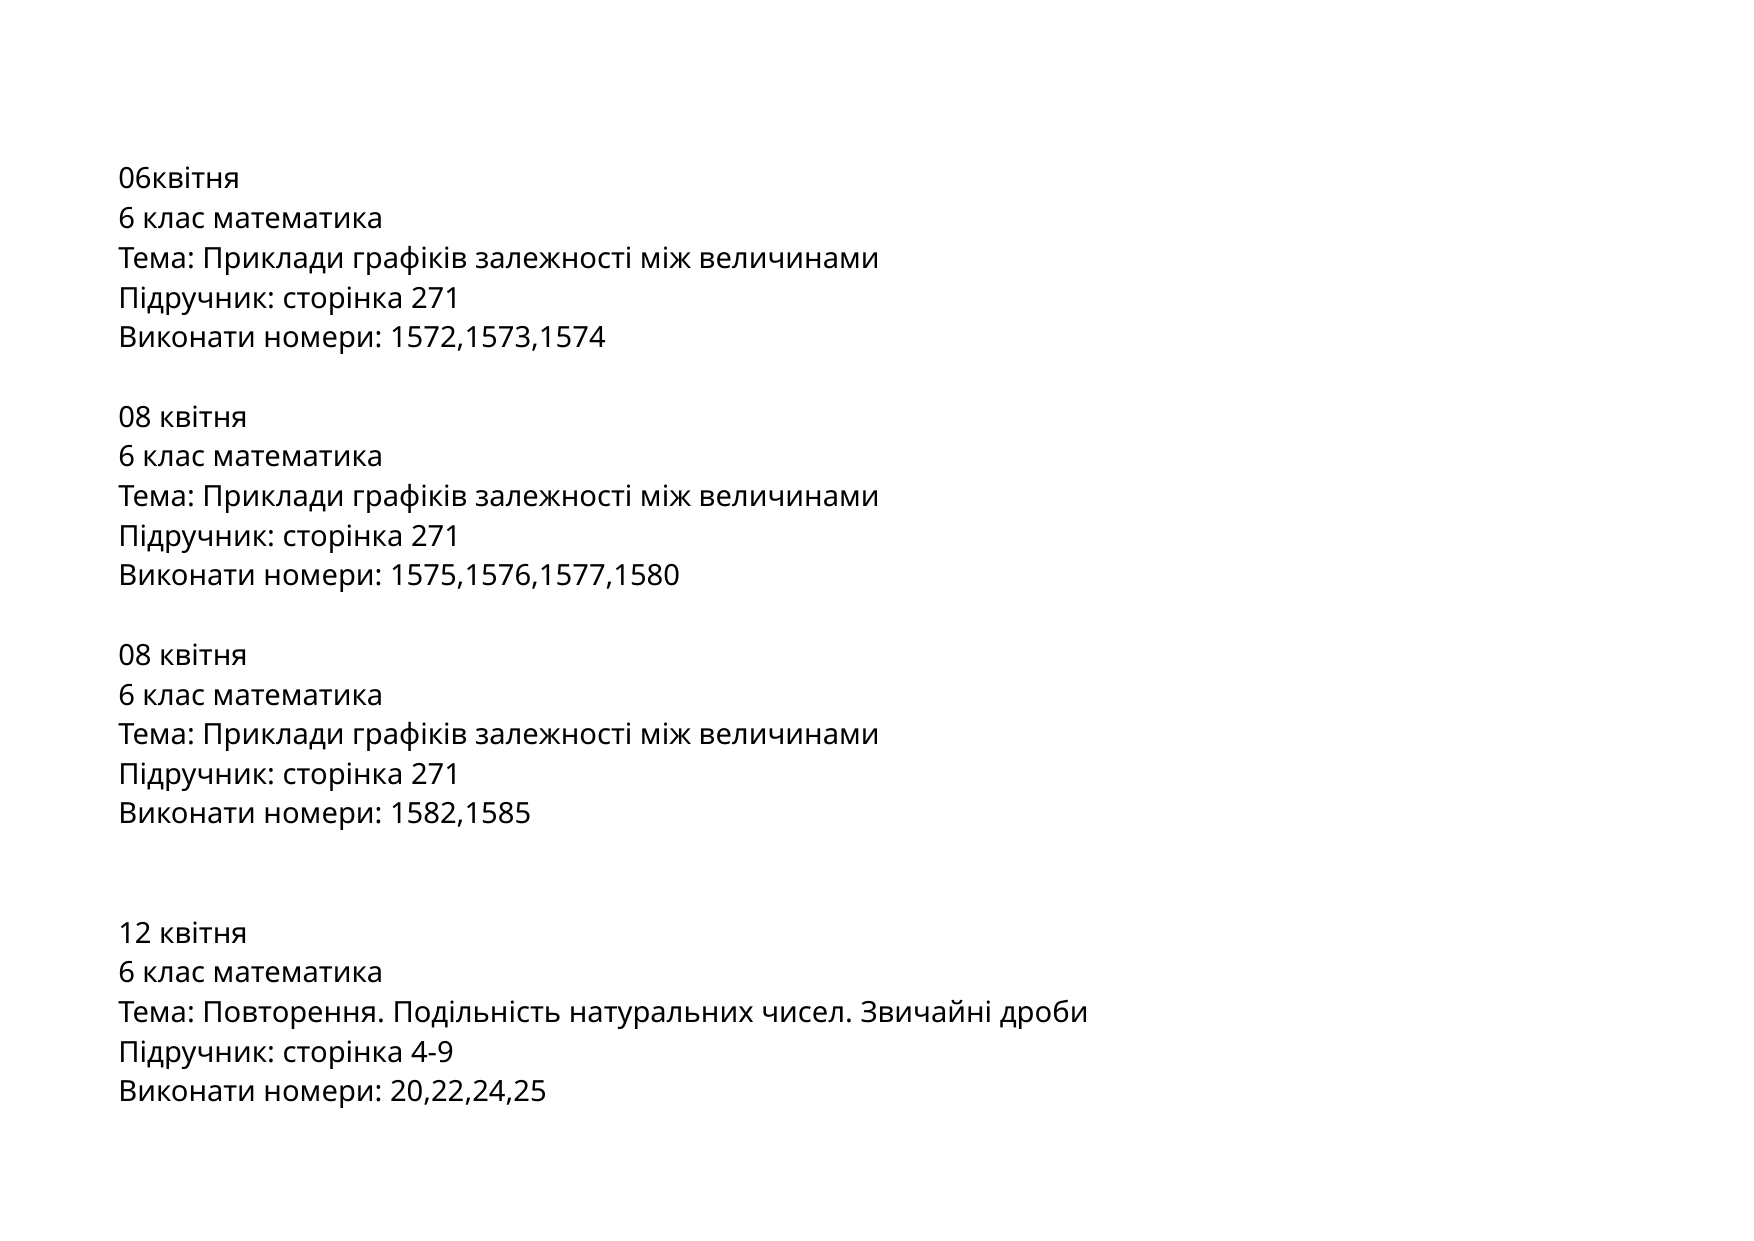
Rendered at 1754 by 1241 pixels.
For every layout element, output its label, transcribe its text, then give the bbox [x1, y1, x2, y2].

text 6 клас математика [118, 952, 1636, 991]
text 08 квітня [118, 634, 1636, 674]
text 06квітня [118, 158, 1636, 197]
text Тема: Повторення. Подільність натуральних чисел. Звичайні дроби [118, 991, 1636, 1031]
text Тема: Приклади графіків залежності між величинами [118, 713, 1636, 753]
text 6 клас математика [118, 436, 1636, 475]
text Виконати номери: 1575,1576,1577,1580 [118, 555, 1636, 594]
text Виконати номери: 1572,1573,1574 [118, 317, 1636, 356]
text Тема: Приклади графіків залежності між величинами [118, 475, 1636, 515]
text Підручник: сторінка 271 [118, 277, 1636, 317]
text Виконати номери: 1582,1585 [118, 793, 1636, 832]
text 08 квітня [118, 396, 1636, 436]
text 6 клас математика [118, 674, 1636, 713]
text 12 квітня [118, 912, 1636, 952]
text Тема: Приклади графіків залежності між величинами [118, 237, 1636, 277]
text Підручник: сторінка 4-9 [118, 1031, 1636, 1071]
text Підручник: сторінка 271 [118, 753, 1636, 793]
text Підручник: сторінка 271 [118, 515, 1636, 555]
text Виконати номери: 20,22,24,25 [118, 1071, 1636, 1110]
text 6 клас математика [118, 197, 1636, 237]
